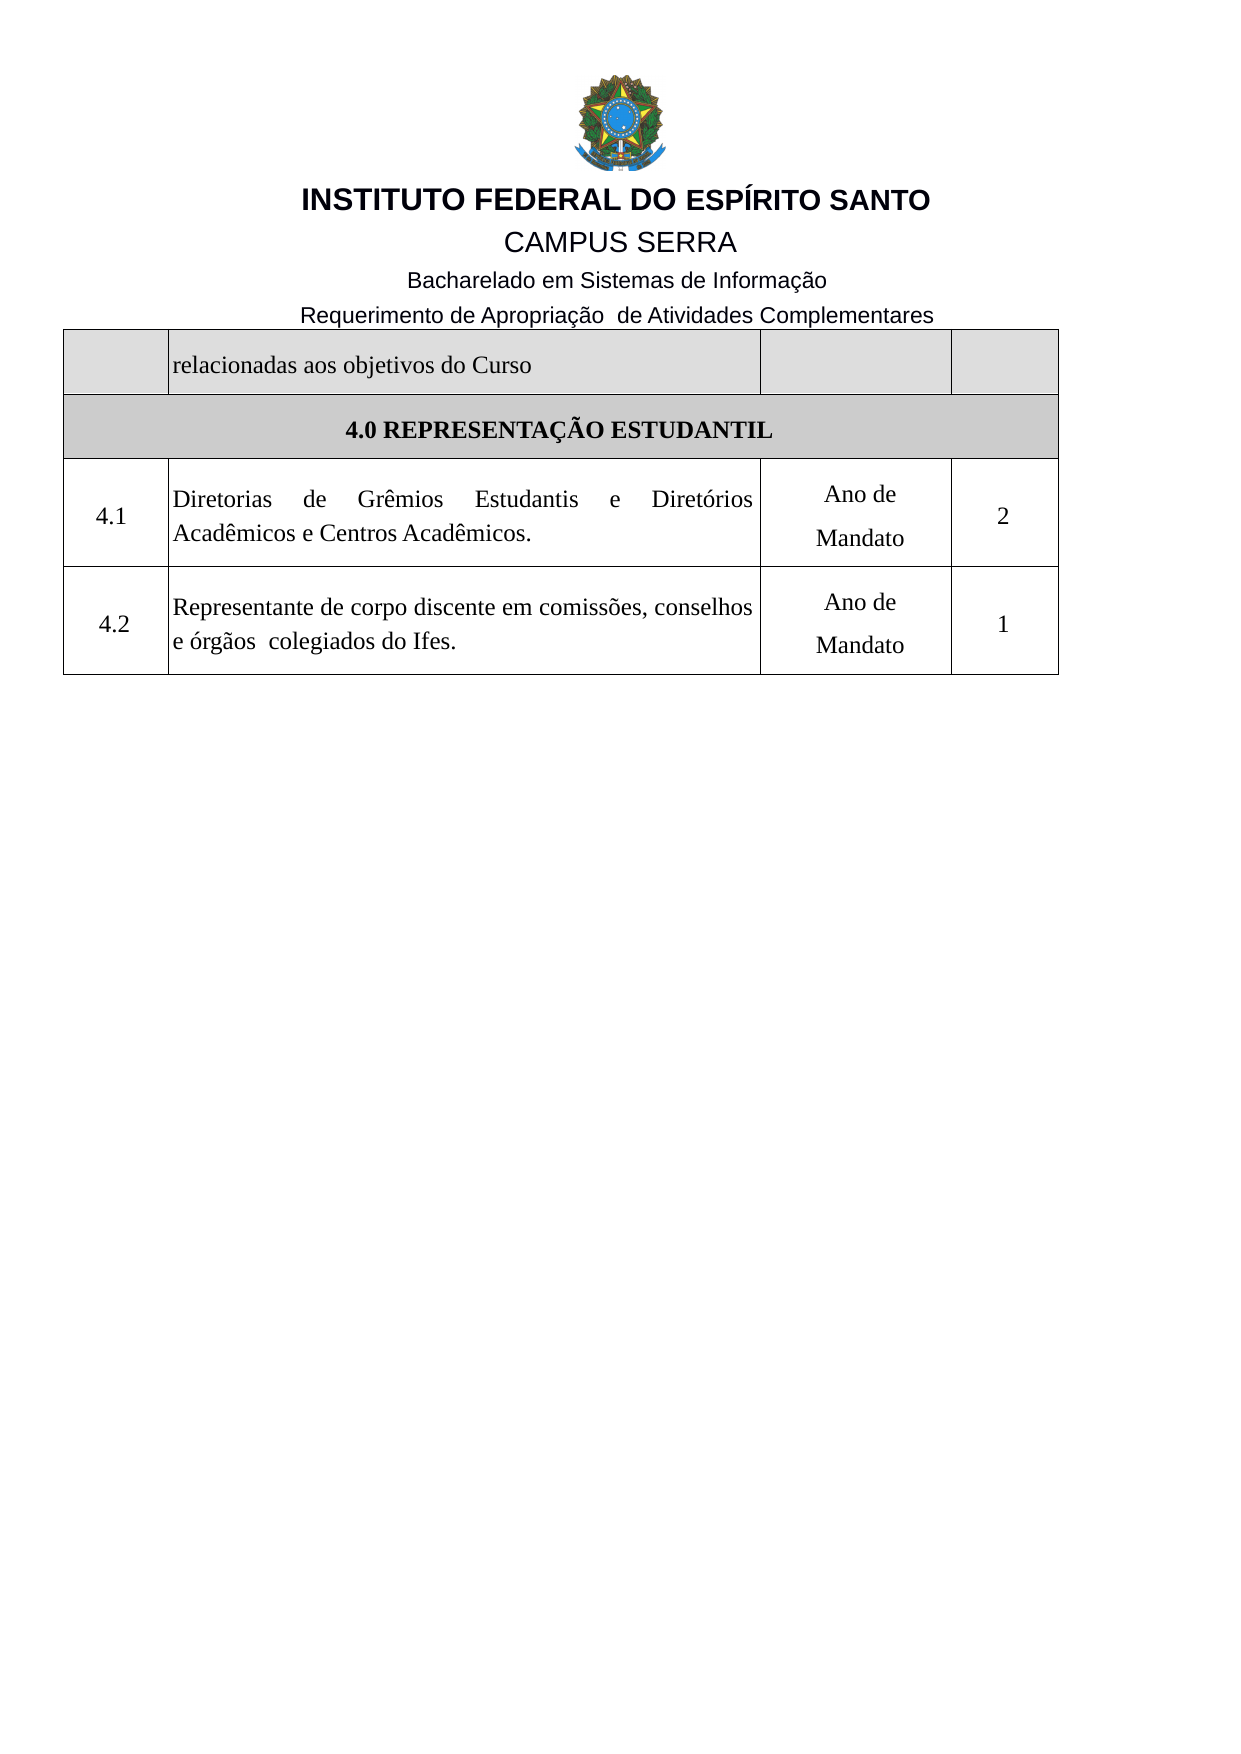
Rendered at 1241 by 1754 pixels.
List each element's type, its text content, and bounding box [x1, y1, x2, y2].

table_cell 4.1 [64, 459, 168, 566]
table_cell 4.2 [64, 567, 168, 674]
table_cell 4.0 REPRESENTAÇÃO ESTUDANTIL [64, 395, 1058, 458]
table_cell Ano de Mandato [761, 567, 951, 674]
table_cell [952, 330, 1058, 393]
table_cell [761, 330, 951, 393]
table_cell 1 [952, 567, 1058, 674]
table_cell Representante de corpo discente em comissões, conselhos e órgãos colegiados do Ifes. [169, 567, 760, 674]
table_cell [64, 330, 168, 393]
table_cell relacionadas aos objetivos do Curso [169, 330, 760, 393]
table_cell 2 [952, 459, 1058, 566]
table_cell Diretorias de Grêmios Estudantis e Diretórios Acadêmicos e Centros Acadêmicos. [169, 459, 760, 566]
table_cell Ano de Mandato [761, 459, 951, 566]
